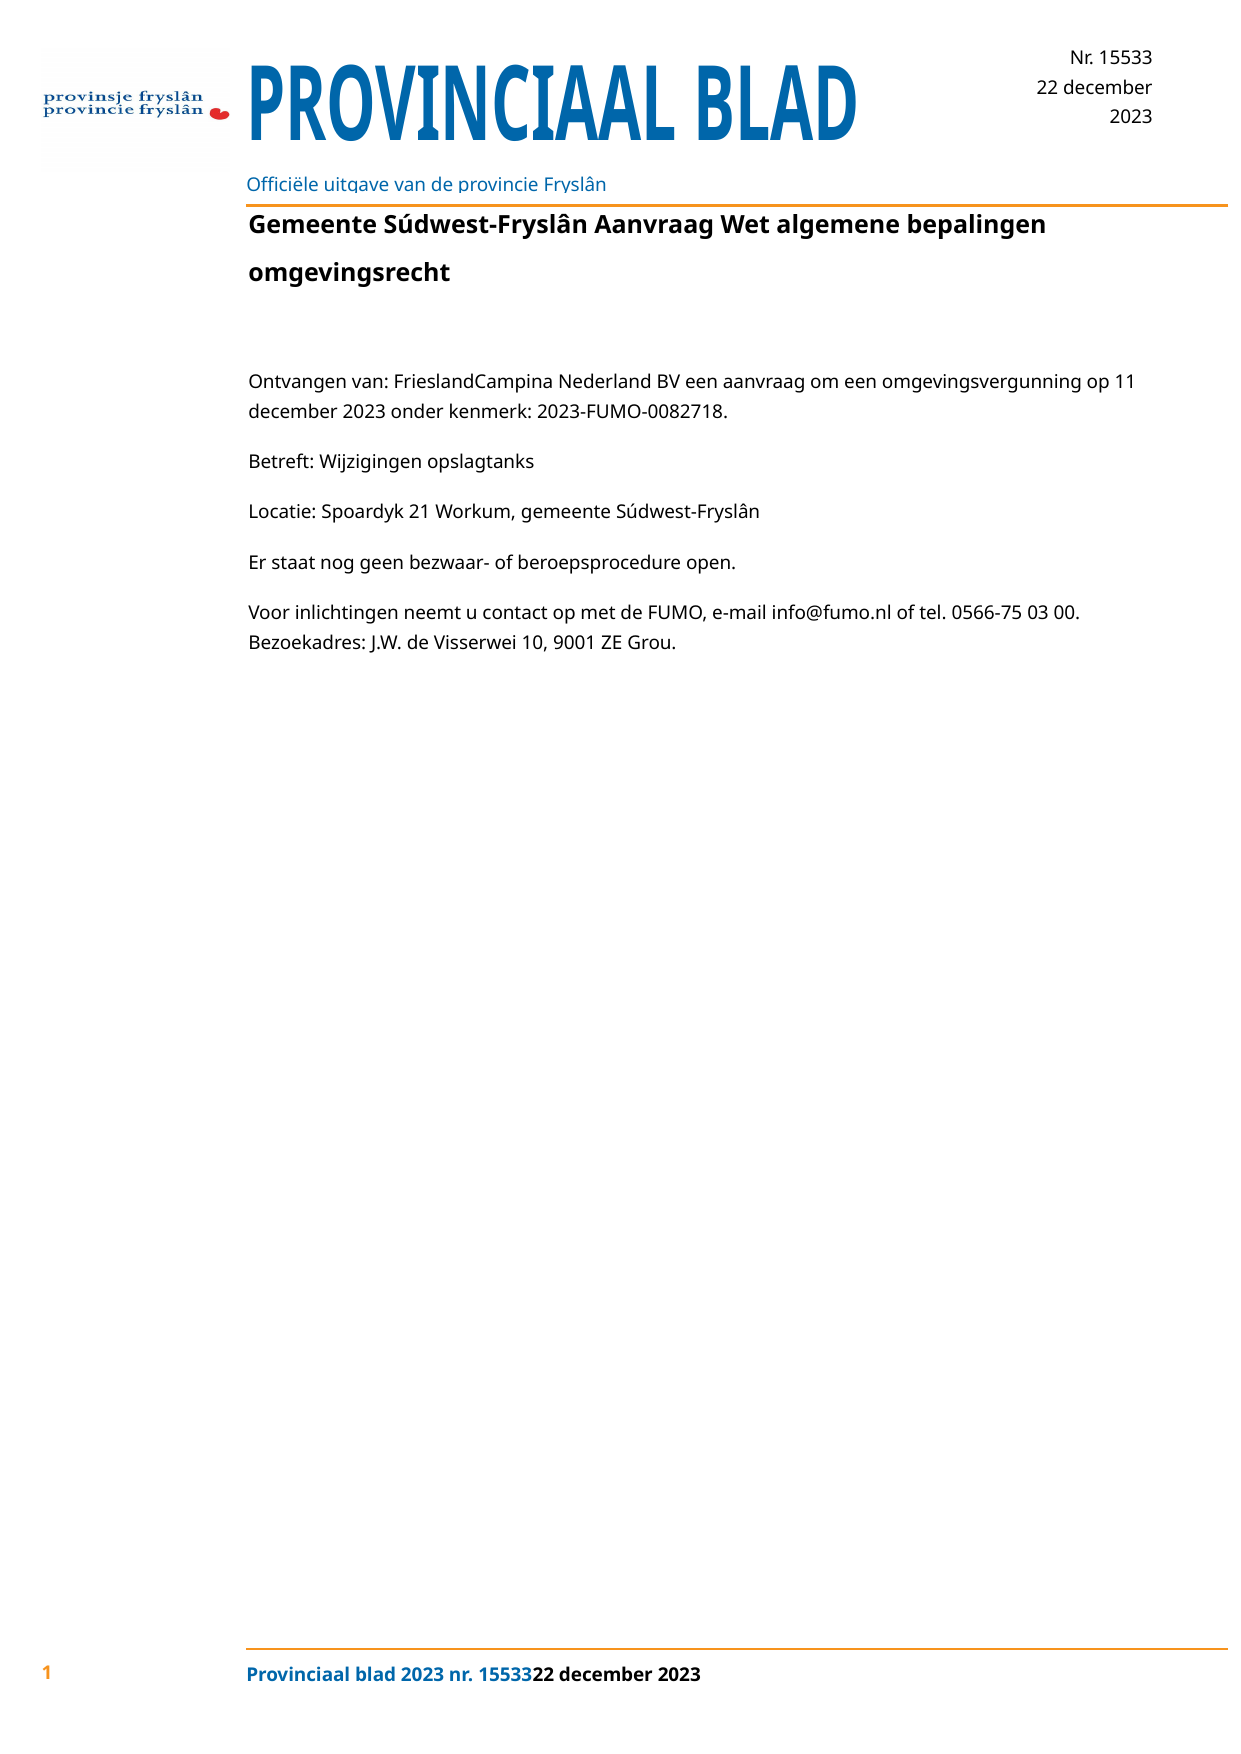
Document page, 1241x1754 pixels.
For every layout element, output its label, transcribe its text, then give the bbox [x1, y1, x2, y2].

text Voor inlichtingen neemt u contact op met de FUMO, e-mail info@fumo.nl of tel. 0566-75 03 00. Bezoekadres: J.W. de Visserwei 10, 9001 ZE Grou. [248, 599, 1152, 655]
picture [41, 47, 231, 172]
text Locatie: Spoardyk 21 Workum, gemeente Súdwest-Fryslân [248, 499, 1152, 524]
text Er staat nog geen bezwaar- of beroepsprocedure open. [248, 549, 1152, 575]
text Gemeente Súdwest-Fryslân Aanvraag Wet algemene bepalingen omgevingsrecht [248, 207, 1152, 288]
text Ontvangen van: FrieslandCampina Nederland BV een aanvraag om een omgevingsvergunning op 11 december 2023 onder kenmerk: 2023-FUMO-0082718. [248, 368, 1152, 424]
text Betreft: Wijzigingen opslagtanks [248, 448, 1152, 474]
